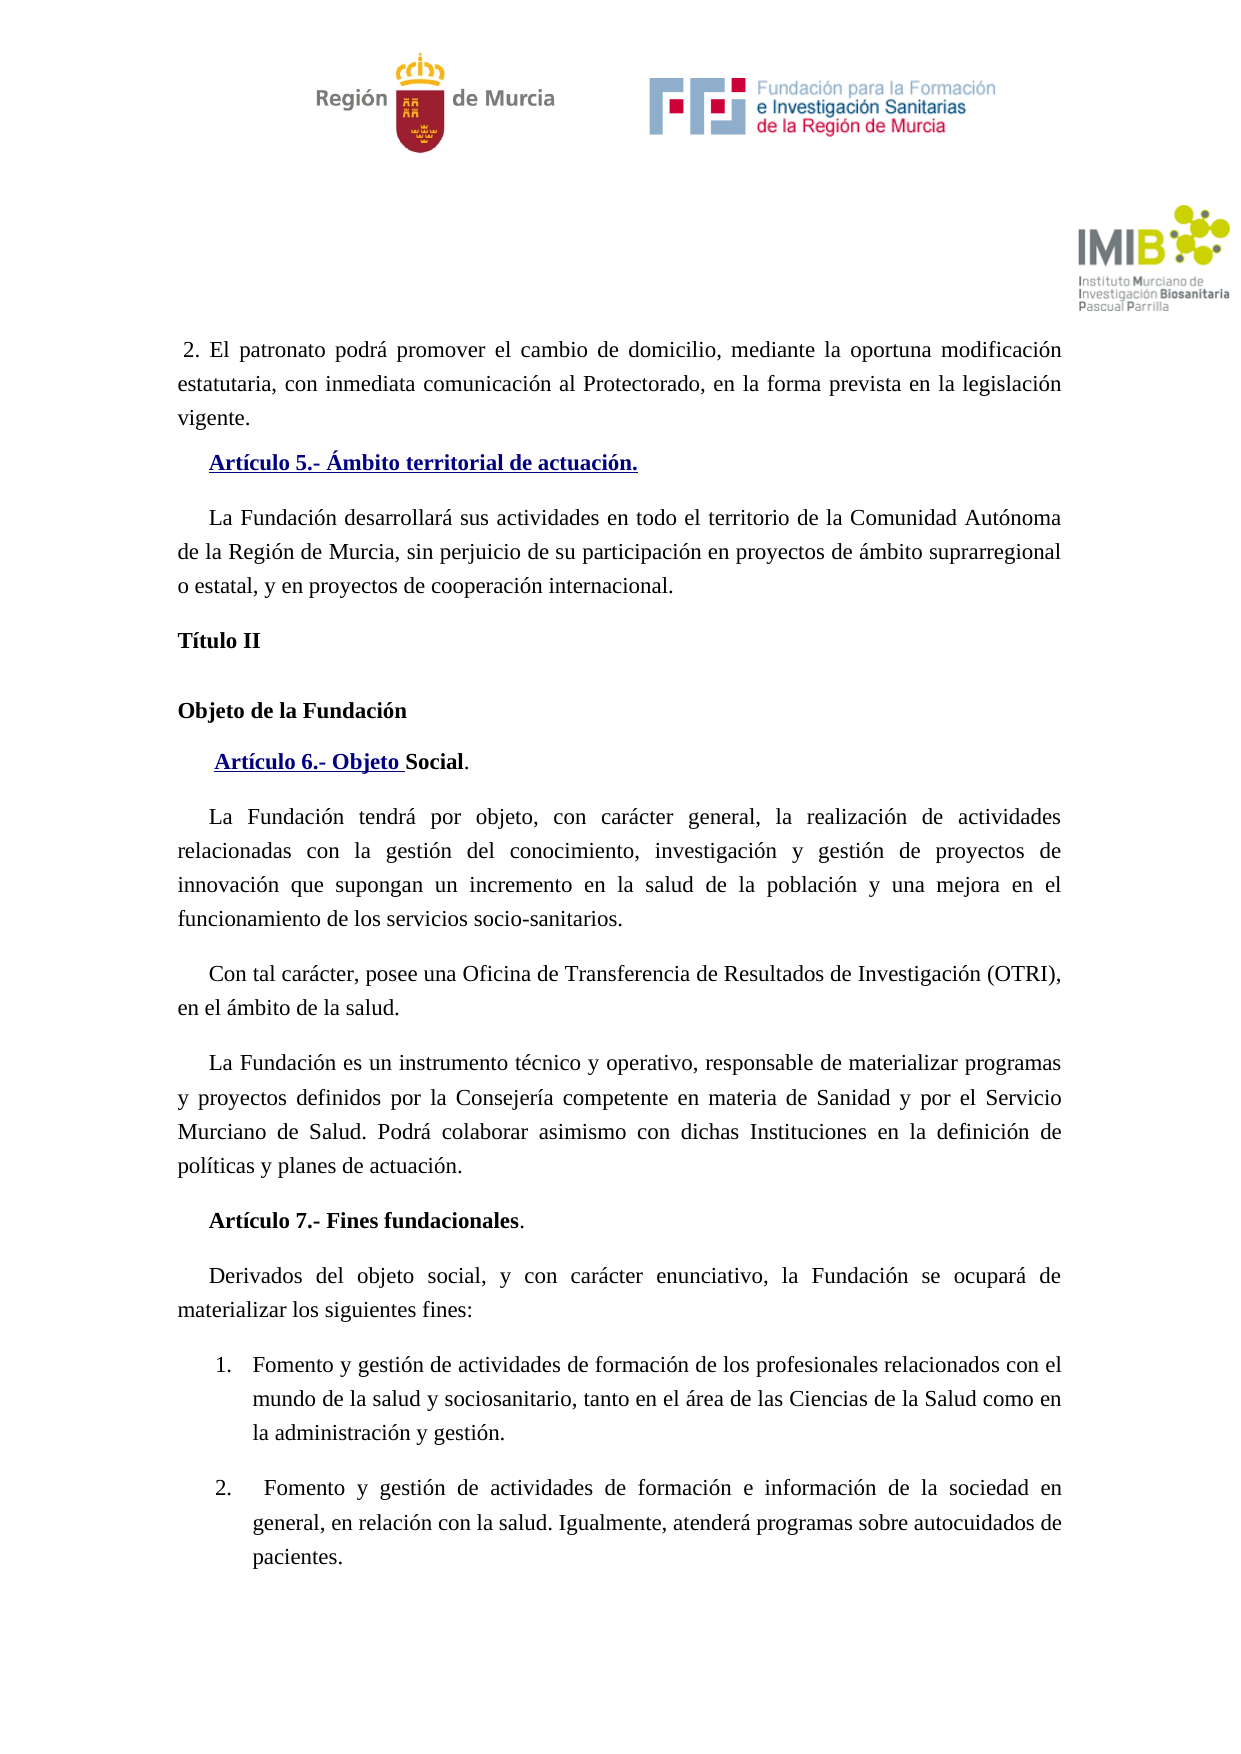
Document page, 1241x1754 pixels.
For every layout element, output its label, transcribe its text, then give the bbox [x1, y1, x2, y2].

text Título II [177, 627, 1063, 654]
text Derivados del objeto social, y con carácter enunciativo, la Fundación se ocupará de materializar los siguientes fines: [177, 1262, 1063, 1322]
list Fomento y gestión de actividades de formación e información de la sociedad en general, en relación con la salud. Igualmente, atenderá programas sobre autocuidados de pacientes. [215, 1474, 1063, 1569]
text Con tal carácter, posee una Oficina de Transferencia de Resultados de Investigación (OTRI), en el ámbito de la salud. [177, 960, 1063, 1021]
text Artículo 5.- Ámbito territorial de actuación. [171, 449, 1063, 475]
text 2. El patronato podrá promover el cambio de domicilio, mediante la oportuna modificación estatutaria, con inmediata comunicación al Protectorado, en la forma prevista en la legislación vigente. [177, 336, 1063, 431]
text Objeto de la Fundación [177, 697, 1063, 723]
text La Fundación tendrá por objeto, con carácter general, la realización de actividades relacionadas con la gestión del conocimiento, investigación y gestión de proyectos de innovación que supongan un incremento en la salud de la población y una mejora en el funcionamiento de los servicios socio-sanitarios. [177, 803, 1063, 932]
text La Fundación desarrollará sus actividades en todo el territorio de la Comunidad Autónoma de la Región de Murcia, sin perjuicio de su participación en proyectos de ámbito suprarregional o estatal, y en proyectos de cooperación internacional. [177, 504, 1063, 599]
text Artículo 7.- Fines fundacionales. [177, 1207, 1063, 1233]
text Artículo 6.- Objeto Social. [177, 748, 1063, 774]
text La Fundación es un instrumento técnico y operativo, responsable de materializar programas y proyectos definidos por la Consejería competente en materia de Sanidad y por el Servicio Murciano de Salud. Podrá colaborar asimismo con dichas Instituciones en la definición de políticas y planes de actuación. [177, 1049, 1063, 1178]
list Fomento y gestión de actividades de formación de los profesionales relacionados con el mundo de la salud y sociosanitario, tanto en el área de las Ciencias de la Salud como en la administración y gestión. [215, 1351, 1063, 1446]
